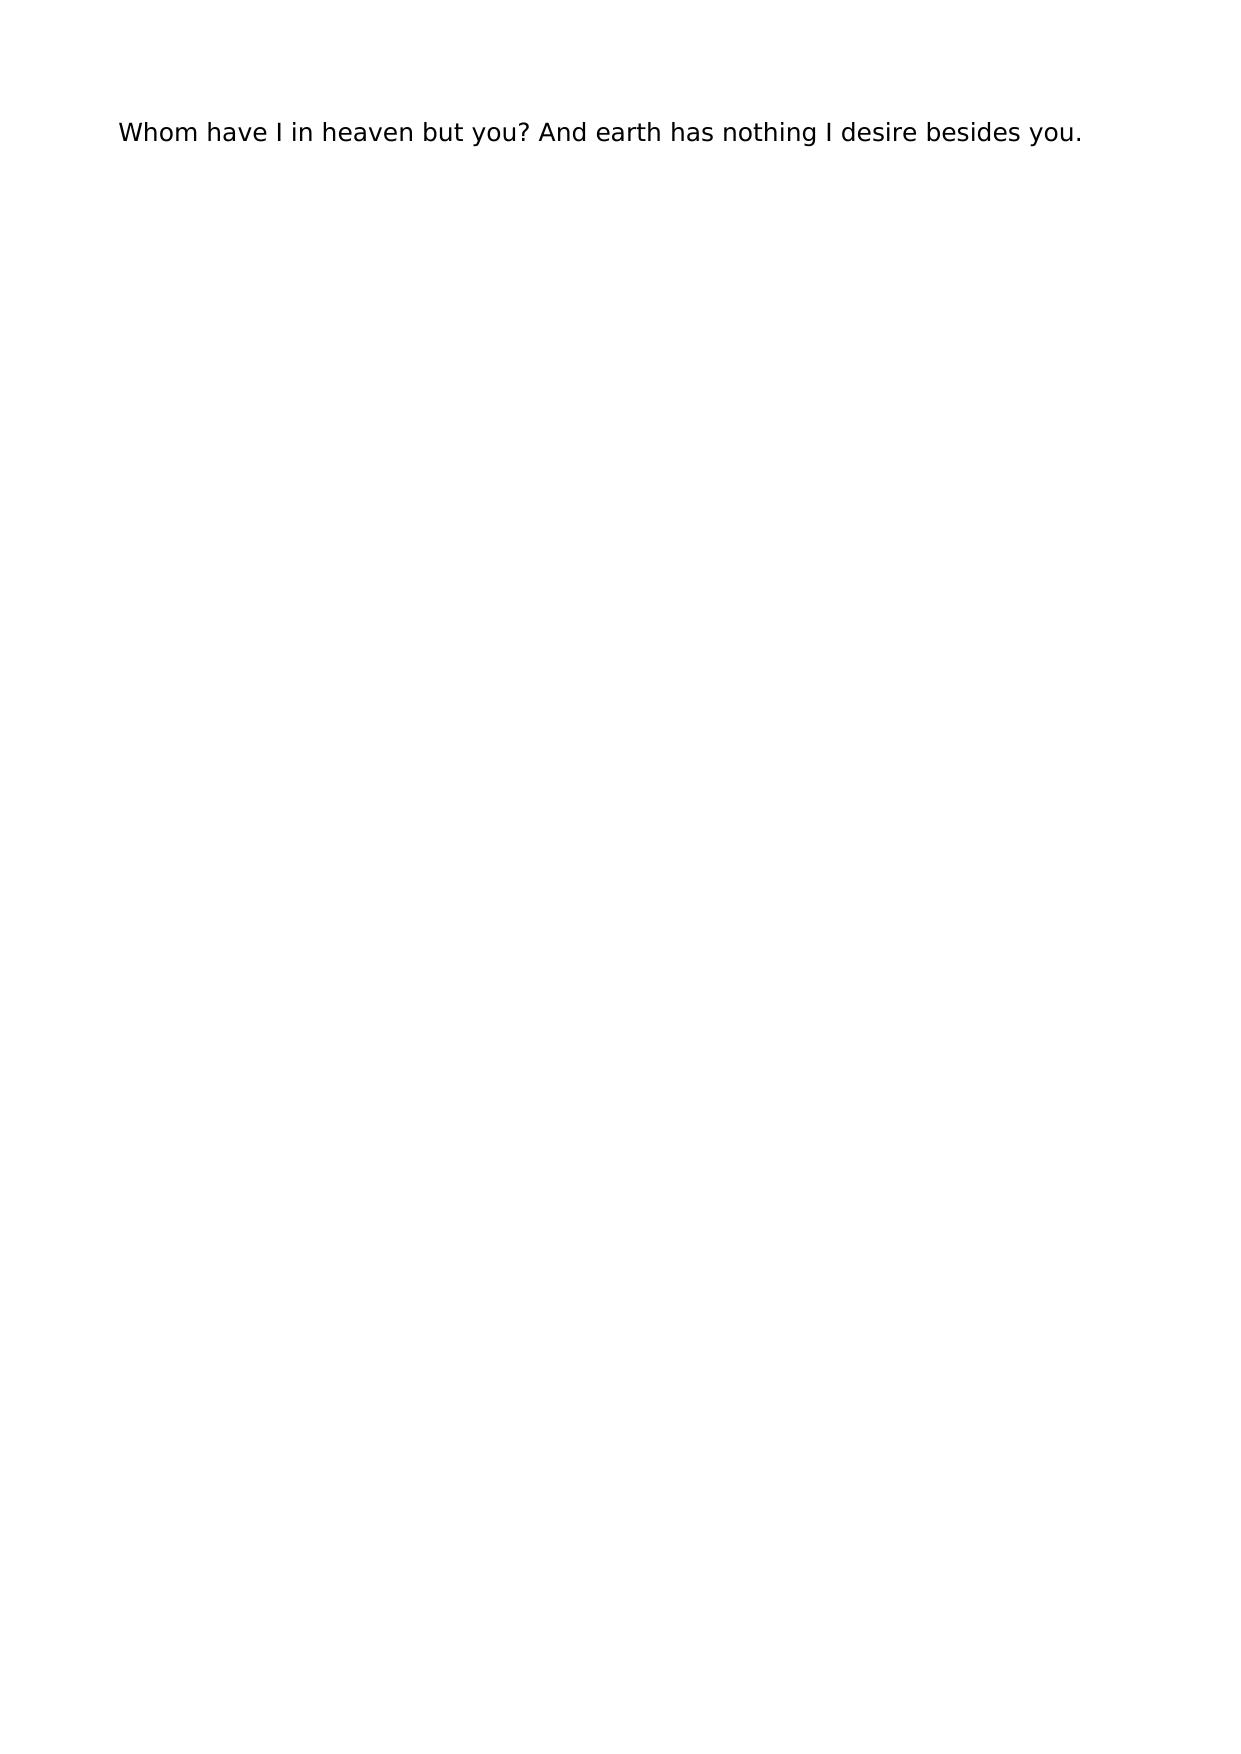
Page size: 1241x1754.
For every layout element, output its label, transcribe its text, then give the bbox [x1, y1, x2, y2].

text Whom have I in heaven but you? And earth has nothing I desire besides you. [118, 118, 1122, 147]
